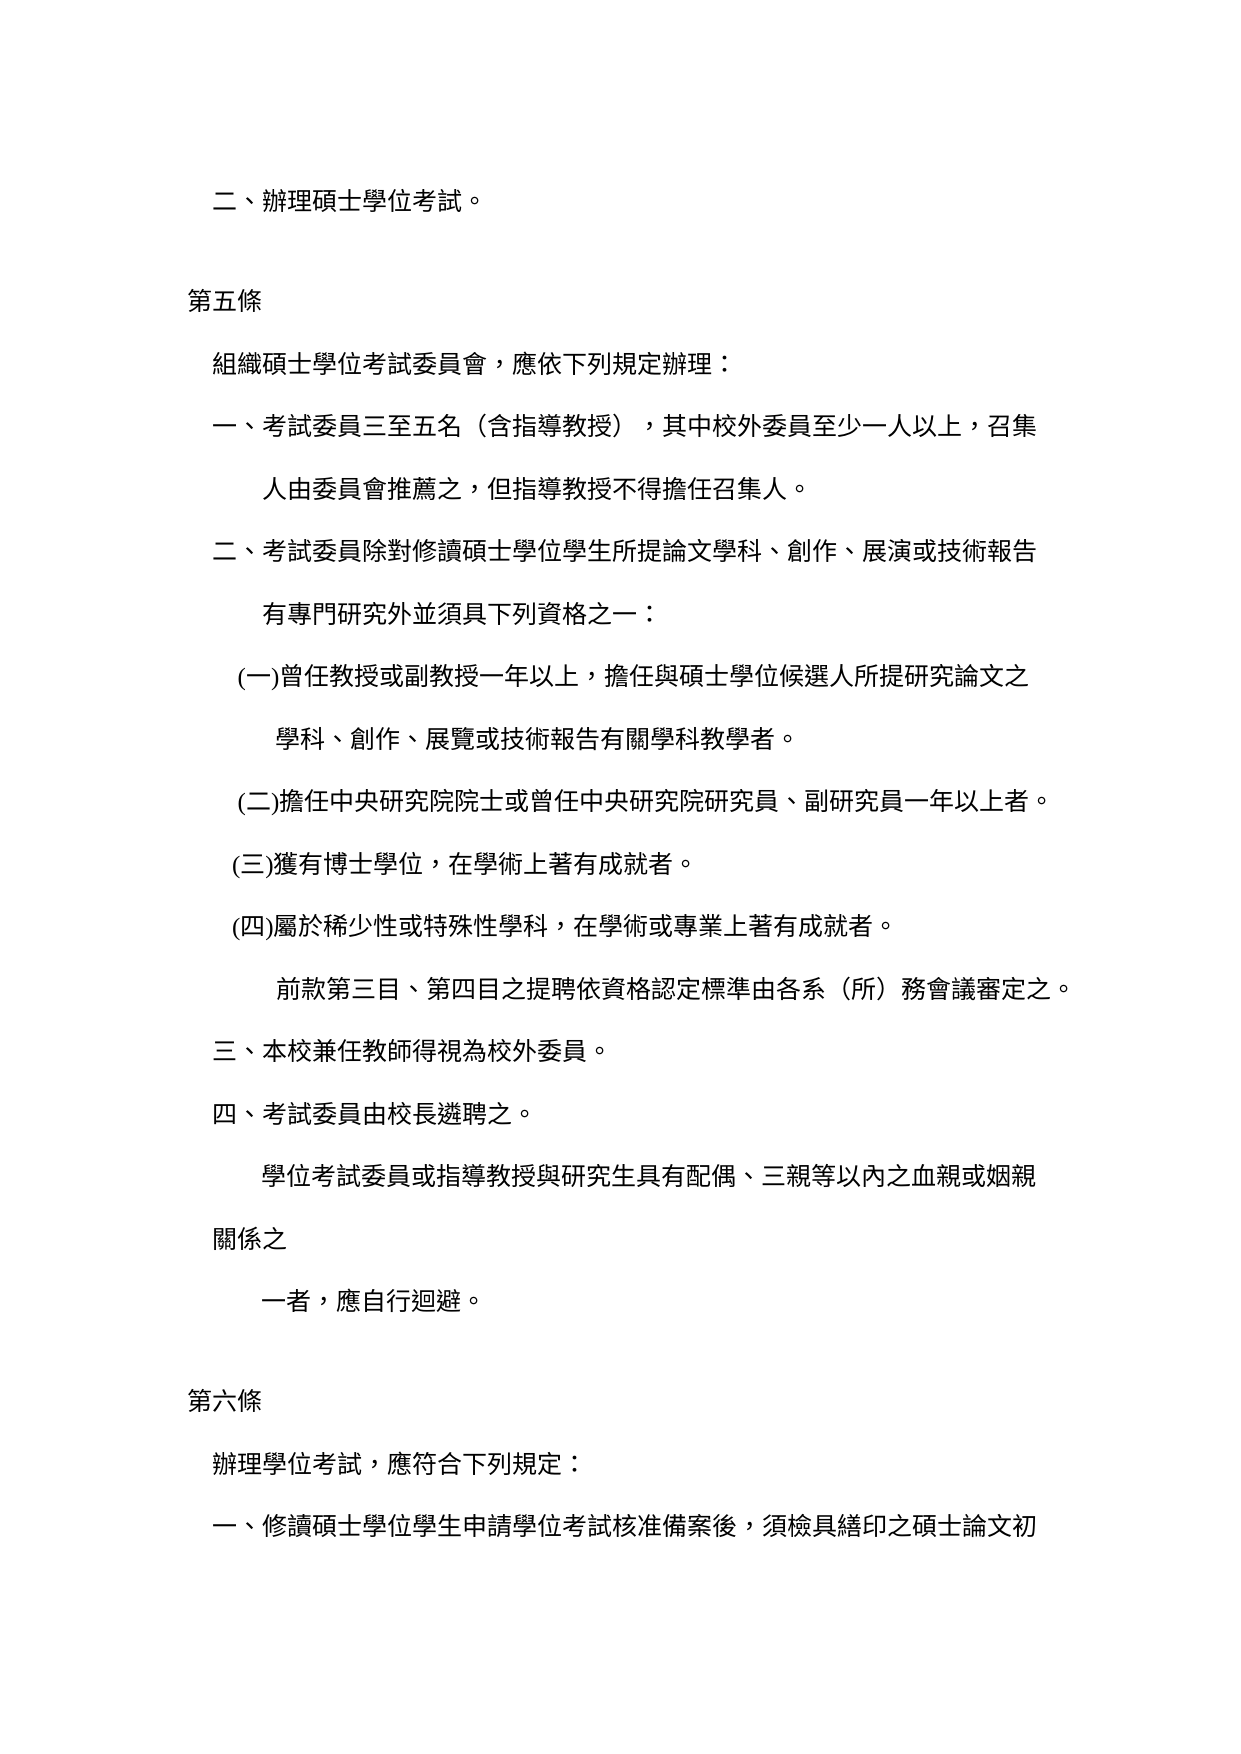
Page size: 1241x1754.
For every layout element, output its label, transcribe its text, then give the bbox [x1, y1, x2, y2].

text (一)曾任教授或副教授一年以上，擔任與碩士學位候選人所提研究論文之學科、創作、展覽或技術報告有關學科教學者。 [237, 633, 1053, 758]
text 組織碩士學位考試委員會，應依下列規定辦理： [187, 321, 1053, 383]
text 前款第三目、第四目之提聘依資格認定標準由各系（所）務會議審定之。 [187, 946, 1053, 1008]
text 二、辦理碩士學位考試。 [187, 158, 1053, 221]
text 一、修讀碩士學位學生申請學位考試核准備案後，須檢具繕印之碩士論文初 [212, 1483, 1053, 1546]
text 一、考試委員三至五名（含指導教授），其中校外委員至少一人以上，召集人由委員會推薦之，但指導教授不得擔任召集人。 [212, 383, 1053, 508]
text 辦理學位考試，應符合下列規定： [187, 1421, 1053, 1483]
text (二)擔任中央研究院院士或曾任中央研究院研究員、副研究員一年以上者。 [187, 758, 1053, 821]
text 一者，應自行迴避。 [212, 1258, 1053, 1321]
text 第五條 [187, 258, 1053, 321]
text 四、考試委員由校長遴聘之。 [187, 1071, 1053, 1133]
text (四)屬於稀少性或特殊性學科，在學術或專業上著有成就者。 [187, 883, 1053, 946]
text 三、本校兼任教師得視為校外委員。 [187, 1008, 1053, 1071]
text 二、考試委員除對修讀碩士學位學生所提論文學科、創作、展演或技術報告有專門研究外並須具下列資格之一： [212, 508, 1053, 633]
text 第六條 [187, 1358, 1053, 1421]
text (三)獲有博士學位，在學術上著有成就者。 [232, 821, 1053, 883]
text 學位考試委員或指導教授與研究生具有配偶、三親等以內之血親或姻親關係之 [212, 1133, 1053, 1258]
